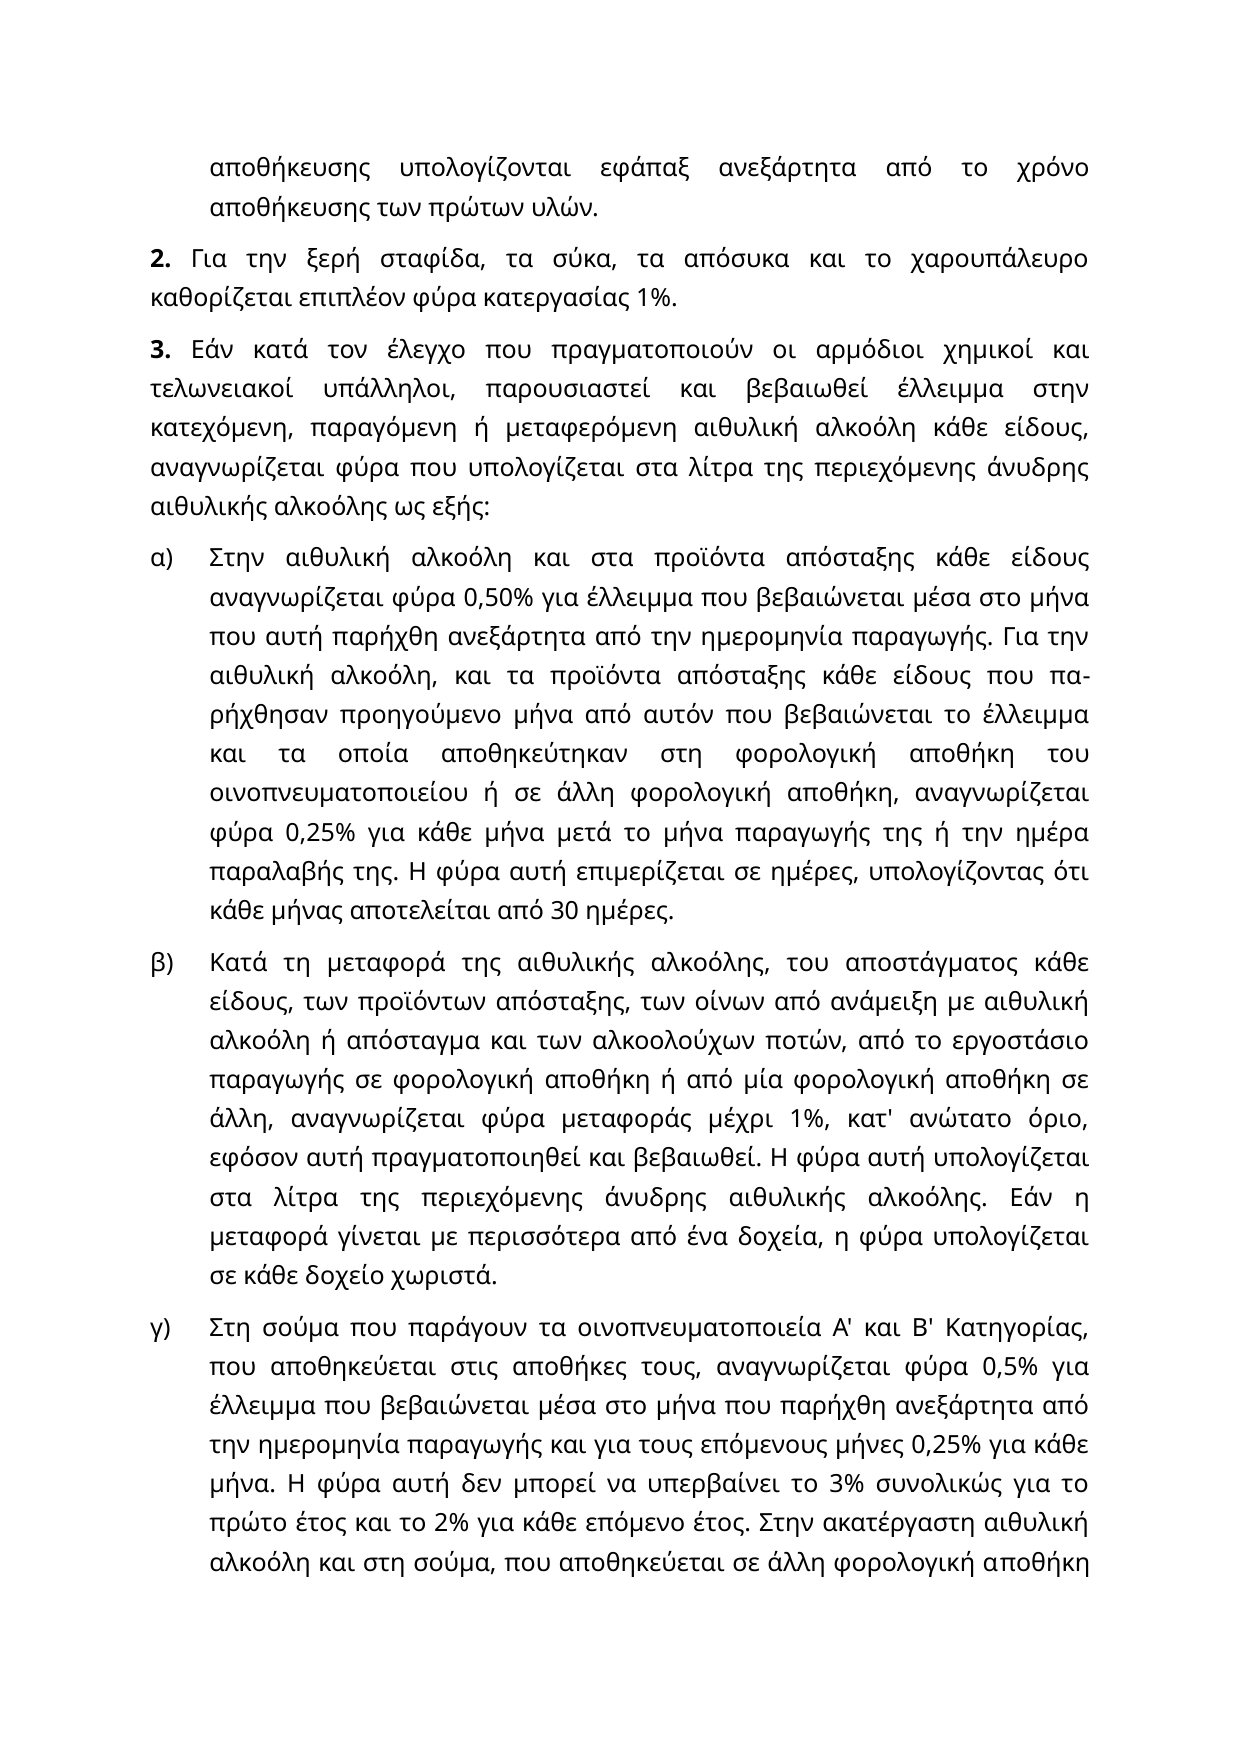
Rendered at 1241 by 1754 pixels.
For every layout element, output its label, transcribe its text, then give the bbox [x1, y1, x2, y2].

list β) Κατά τη μεταφορά της αιθυλικής αλκοόλης, του αποστάγματος κάθε είδους, των προϊόντων απόσταξης, των οίνων από ανάμειξη με αιθυλική αλκοόλη ή απόσταγμα και των αλκοολούχων ποτών, από το εργοστάσιο παραγωγής σε φορολογική αποθήκη ή από μία φορολογική αποθήκη σε άλλη, αναγνωρίζεται φύρα μεταφοράς μέχρι 1%, κατ' ανώτατο όριο, εφόσον αυτή πραγματοποιηθεί και βεβαιωθεί. Η φύρα αυτή υπολογίζεται στα λίτρα της περιεχόμενης άνυδρης αιθυλικής αλκοόλης. Εάν η μεταφορά γίνεται με περισσότερα από ένα δοχεία, η φύρα υπολογίζεται σε κάθε δοχείο χωριστά. [150, 944, 1090, 1292]
list α) Στην αιθυλική αλκοόλη και στα προϊόντα απόσταξης κάθε είδους αναγνωρίζεται φύρα 0,50% για έλλειμμα που βεβαιώνεται μέσα στο μήνα που αυτή παρήχθη ανεξάρτητα από την ημερομηνία παραγωγής. Για την αιθυλική αλκοόλη, και τα προϊόντα απόσταξης κάθε είδους που πα­ρήχθησαν προηγούμενο μήνα από αυτόν που βεβαιώνεται το έλλειμμα και τα οποία αποθηκεύτηκαν στη φορολογική αποθήκη του οινοπνευματοποιείου ή σε άλλη φορολογική αποθήκη, αναγνωρίζεται φύρα 0,25% για κάθε μήνα μετά το μήνα παραγωγής της ή την ημέρα παραλαβής της. Η φύρα αυτή επιμερίζεται σε ημέρες, υπολογίζοντας ότι κάθε μήνας αποτελείται από 30 ημέρες. [150, 540, 1090, 927]
list αποθήκευσης υπολογίζονται εφάπαξ ανεξάρτητα από το χρόνο αποθήκευσης των πρώτων υλών. [150, 150, 1090, 223]
text 2. Για την ξερή σταφίδα, τα σύκα, τα απόσυκα και το χαρουπάλευρο καθορίζεται επιπλέον φύρα κατεργασίας 1%. [150, 241, 1090, 314]
text 3. Εάν κατά τον έλεγχο που πραγματοποιούν οι αρμόδιοι χημικοί και τελωνειακοί υπάλληλοι, παρουσιαστεί και βεβαιωθεί έλλειμμα στην κατεχόμενη, παραγόμενη ή μεταφερόμενη αιθυλική αλκοόλη κάθε είδους, αναγνωρίζεται φύρα που υπολογίζεται στα λίτρα της περιεχόμενης άνυδρης αιθυλικής αλκοόλης ως εξής: [150, 332, 1090, 522]
list γ) Στη σούμα που παράγουν τα οινοπνευματοποιεία Α' και Β' Κατηγορίας, που αποθηκεύεται στις αποθήκες τους, αναγνωρίζεται φύρα 0,5% για έλλειμμα που βεβαι­ώνεται μέσα στο μήνα που παρήχθη ανεξάρτητα από την ημερομηνία παραγωγής και για τους επόμενους μήνες 0,25% για κάθε μήνα. Η φύρα αυτή δεν μπορεί να υπερβαίνει το 3% συνολικώς για το πρώτο έτος και το 2% για κάθε επόμενο έτος. Στην ακατέργαστη αιθυλική αλκοόλη και στη σούμα, που αποθηκεύεται σε άλλη φορολογική α­ποθήκη [150, 1309, 1090, 1578]
